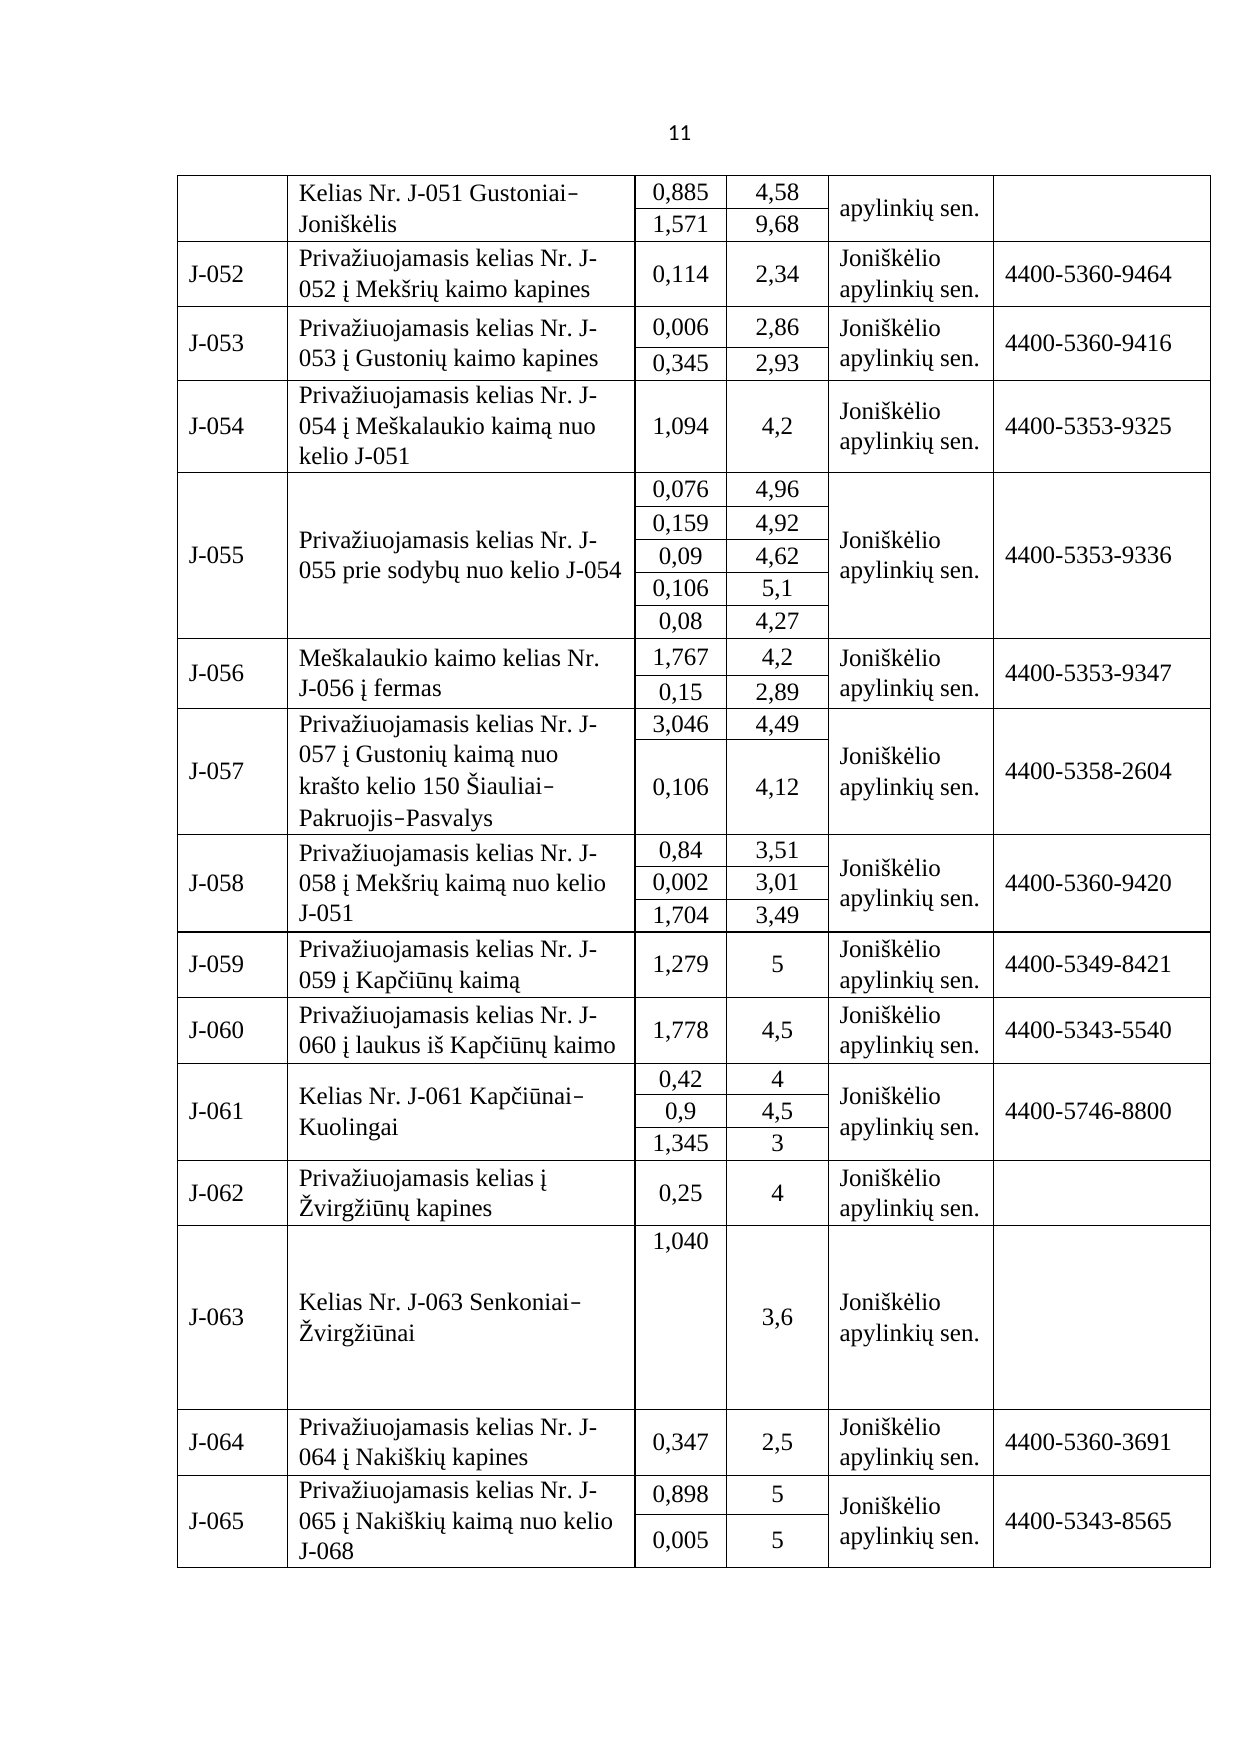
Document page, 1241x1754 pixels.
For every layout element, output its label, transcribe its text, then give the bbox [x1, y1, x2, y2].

table_cell 4400-5360-9420 [994, 835, 1210, 931]
table_cell Meškalaukio kaimo kelias Nr. J-056 į fermas [288, 639, 634, 708]
table_cell J-062 [178, 1161, 287, 1225]
table_cell 5 [727, 1515, 828, 1567]
table_cell 1,040 [636, 1226, 726, 1409]
table_cell 0,898 [636, 1476, 726, 1513]
table_cell 4400-5360-9416 [994, 307, 1210, 379]
table_cell 0,106 [636, 573, 726, 605]
table_cell Joniškėlio apylinkių sen. [829, 381, 993, 472]
table_cell Joniškėlio apylinkių sen. [829, 473, 993, 637]
table_cell Privažiuojamasis kelias Nr. J-053 į Gustonių kaimo kapines [288, 307, 634, 379]
table_cell 4,2 [727, 381, 828, 472]
table_cell 4,92 [727, 507, 828, 539]
table_cell 4,5 [727, 998, 828, 1063]
table_cell Privažiuojamasis kelias Nr. J-052 į Mekšrių kaimo kapines [288, 242, 634, 306]
table_cell 4400-5343-8565 [994, 1476, 1210, 1567]
table_cell 3,51 [727, 835, 828, 866]
table_cell 9,68 [727, 209, 828, 241]
table_cell 0,09 [636, 540, 726, 572]
table_cell 1,345 [636, 1128, 726, 1160]
table_cell 0,885 [636, 176, 726, 208]
table_cell 1,704 [636, 900, 726, 931]
table_cell J-057 [178, 709, 287, 834]
table_cell Joniškėlio apylinkių sen. [829, 835, 993, 931]
table_cell Privažiuojamasis kelias Nr. J-057 į Gustonių kaimą nuo krašto kelio 150 Šiauliai–Pakruojis–Pasvalys [288, 709, 634, 834]
table_cell Privažiuojamasis kelias Nr. J-058 į Mekšrių kaimą nuo kelio J-051 [288, 835, 634, 931]
table_cell 4,12 [727, 740, 828, 834]
table_cell 0,347 [636, 1410, 726, 1474]
table_cell 3,01 [727, 867, 828, 898]
table_cell J-055 [178, 473, 287, 637]
table_cell Joniškėlio apylinkių sen. [829, 1226, 993, 1409]
table_cell Joniškėlio apylinkių sen. [829, 998, 993, 1063]
table_cell 0,345 [636, 348, 726, 379]
table_cell [994, 1226, 1210, 1409]
table_cell Privažiuojamasis kelias Nr. J-065 į Nakiškių kaimą nuo kelio J-068 [288, 1476, 634, 1567]
table_cell 4,58 [727, 176, 828, 208]
table_cell 1,778 [636, 998, 726, 1063]
table_cell 4 [727, 1064, 828, 1094]
table_cell 4400-5343-5540 [994, 998, 1210, 1063]
table_cell [178, 176, 287, 241]
table_cell Privažiuojamasis kelias Nr. J-064 į Nakiškių kapines [288, 1410, 634, 1474]
table_cell J-064 [178, 1410, 287, 1474]
table_cell J-058 [178, 835, 287, 931]
table_cell 1,279 [636, 933, 726, 997]
table_cell 3,6 [727, 1226, 828, 1409]
table_cell 1,571 [636, 209, 726, 241]
table_cell 4,62 [727, 540, 828, 572]
table_cell 0,076 [636, 473, 726, 506]
table_cell 4400-5353-9336 [994, 473, 1210, 637]
table_cell 0,08 [636, 606, 726, 637]
table_cell 4400-5353-9325 [994, 381, 1210, 472]
table_cell J-063 [178, 1226, 287, 1409]
table_cell Joniškėlio apylinkių sen. [829, 1476, 993, 1567]
table_cell 0,006 [636, 307, 726, 347]
table_cell J-053 [178, 307, 287, 379]
table_cell 2,86 [727, 307, 828, 347]
table_cell 4400-5360-9464 [994, 242, 1210, 306]
table_cell 0,002 [636, 867, 726, 898]
table_cell Joniškėlio apylinkių sen. [829, 933, 993, 997]
table_cell J-054 [178, 381, 287, 472]
table_cell Privažiuojamasis kelias į Žvirgžiūnų kapines [288, 1161, 634, 1225]
table_cell 0,42 [636, 1064, 726, 1094]
table_cell 3,49 [727, 900, 828, 931]
table_cell 4,2 [727, 639, 828, 675]
table_cell 2,93 [727, 348, 828, 379]
table_cell 2,89 [727, 676, 828, 708]
table_cell J-059 [178, 933, 287, 997]
table_cell [994, 176, 1210, 241]
table_cell 1,767 [636, 639, 726, 675]
table_cell Joniškėlio apylinkių sen. [829, 709, 993, 834]
table_cell 4400-5353-9347 [994, 639, 1210, 708]
table_cell 0,25 [636, 1161, 726, 1225]
table_cell Kelias Nr. J-051 Gustoniai–Joniškėlis [288, 176, 634, 241]
table_cell Joniškėlio apylinkių sen. [829, 639, 993, 708]
table_cell Joniškėlio apylinkių sen. [829, 1161, 993, 1225]
table_cell 4400-5358-2604 [994, 709, 1210, 834]
table_cell 0,84 [636, 835, 726, 866]
table_cell J-065 [178, 1476, 287, 1567]
table_cell [994, 1161, 1210, 1225]
table_cell 4 [727, 1161, 828, 1225]
table_cell Kelias Nr. J-061 Kapčiūnai–Kuolingai [288, 1064, 634, 1160]
table_cell 2,34 [727, 242, 828, 306]
table_cell 3,046 [636, 709, 726, 739]
table_cell J-061 [178, 1064, 287, 1160]
table_cell Privažiuojamasis kelias Nr. J-060 į laukus iš Kapčiūnų kaimo [288, 998, 634, 1063]
table_cell 4,49 [727, 709, 828, 739]
table_cell 4,96 [727, 473, 828, 506]
table_cell Joniškėlio apylinkių sen. [829, 242, 993, 306]
table_cell 4400-5349-8421 [994, 933, 1210, 997]
table_cell 0,114 [636, 242, 726, 306]
table_cell 5,1 [727, 573, 828, 605]
table_cell 0,9 [636, 1095, 726, 1127]
table_cell Privažiuojamasis kelias Nr. J-059 į Kapčiūnų kaimą [288, 933, 634, 997]
table_cell Privažiuojamasis kelias Nr. J-054 į Meškalaukio kaimą nuo kelio J-051 [288, 381, 634, 472]
table_cell 4,27 [727, 606, 828, 637]
table_cell J-060 [178, 998, 287, 1063]
table_cell 0,159 [636, 507, 726, 539]
table_cell 4400-5360-3691 [994, 1410, 1210, 1474]
table_cell 2,5 [727, 1410, 828, 1474]
table_cell 5 [727, 1476, 828, 1513]
table_cell 0,005 [636, 1515, 726, 1567]
table_cell J-052 [178, 242, 287, 306]
table_cell 1,094 [636, 381, 726, 472]
table_cell 4400-5746-8800 [994, 1064, 1210, 1160]
table_cell Privažiuojamasis kelias Nr. J-055 prie sodybų nuo kelio J-054 [288, 473, 634, 637]
table_cell apylinkių sen. [829, 176, 993, 241]
table_cell Kelias Nr. J-063 Senkoniai–Žvirgžiūnai [288, 1226, 634, 1409]
table_cell J-056 [178, 639, 287, 708]
table_cell 5 [727, 933, 828, 997]
table_cell 0,15 [636, 676, 726, 708]
table_cell Joniškėlio apylinkių sen. [829, 307, 993, 379]
table_cell 4,5 [727, 1095, 828, 1127]
table_cell Joniškėlio apylinkių sen. [829, 1064, 993, 1160]
table_cell 3 [727, 1128, 828, 1160]
table_cell Joniškėlio apylinkių sen. [829, 1410, 993, 1474]
table_cell 0,106 [636, 740, 726, 834]
